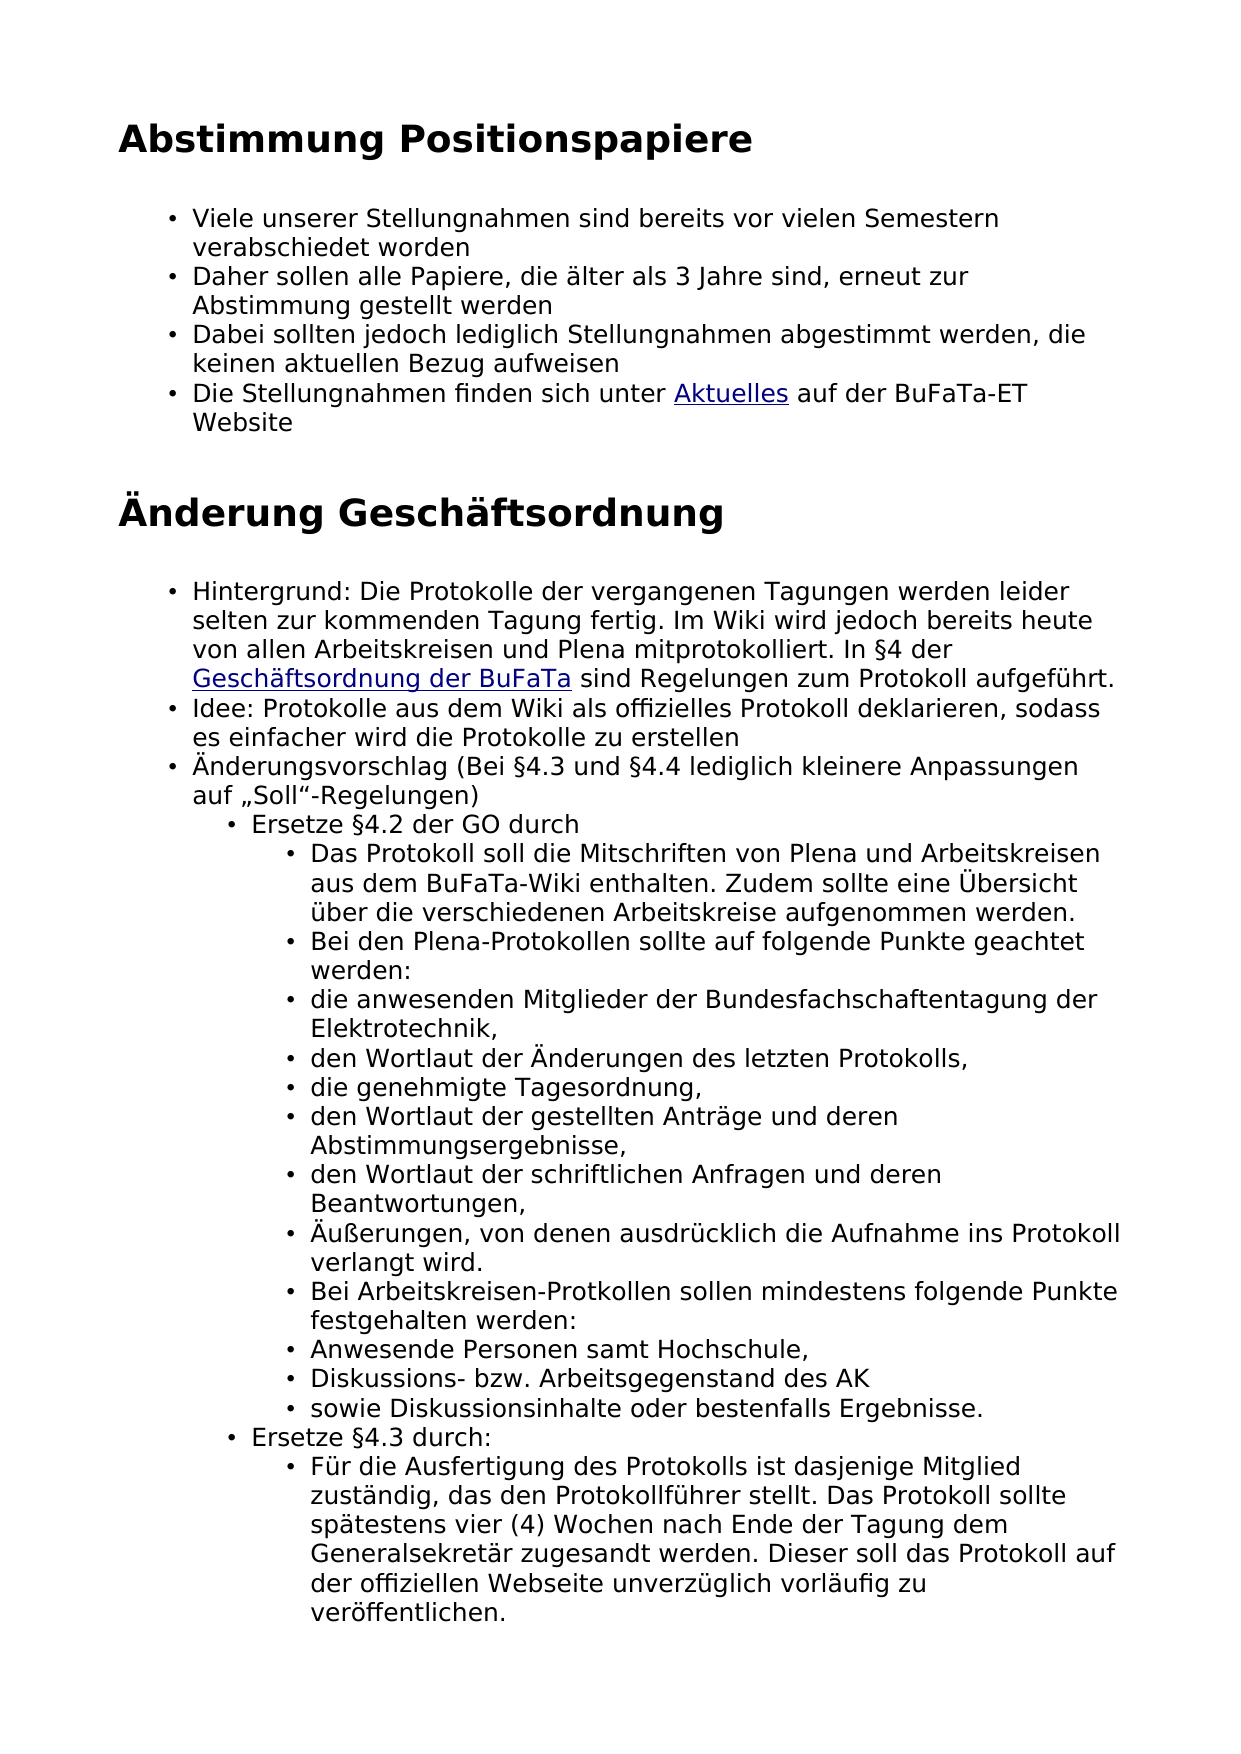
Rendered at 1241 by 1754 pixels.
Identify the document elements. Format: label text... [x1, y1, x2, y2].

list Daher sollen alle Papiere, die älter als 3 Jahre sind, erneut zur Abstimmung gestellt werden [177, 262, 1122, 320]
list Äußerungen, von denen ausdrücklich die Aufnahme ins Protokoll verlangt wird. [295, 1219, 1122, 1277]
list Dabei sollten jedoch lediglich Stellungnahmen abgestimmt werden, die keinen aktuellen Bezug aufweisen [177, 320, 1122, 379]
list Änderungsvorschlag (Bei §4.3 und §4.4 lediglich kleinere Anpassungen auf „Soll“-Regelungen) [177, 752, 1122, 811]
list Bei Arbeitskreisen-Protkollen sollen mindestens folgende Punkte festgehalten werden: [295, 1277, 1122, 1336]
list Ersetze §4.2 der GO durch [236, 811, 1122, 840]
list Die Stellungnahmen finden sich unter Aktuelles auf der BuFaTa-ET Website [177, 379, 1122, 437]
list Hintergrund: Die Protokolle der vergangenen Tagungen werden leider selten zur kommenden Tagung fertig. Im Wiki wird jedoch bereits heute von allen Arbeitskreisen und Plena mitprotokolliert. In §4 der Geschäftsordnung der BuFaTa sind Regelungen zum Protokoll aufgeführt. [177, 577, 1122, 694]
list die anwesenden Mitglieder der Bundesfachschaftentagung der Elektrotechnik, [295, 986, 1122, 1044]
list Viele unserer Stellungnahmen sind bereits vor vielen Semestern verabschiedet worden [177, 204, 1122, 262]
list den Wortlaut der Änderungen des letzten Protokolls, [295, 1044, 1122, 1073]
list die genehmigte Tagesordnung, [295, 1073, 1122, 1102]
subtitle Änderung Geschäftsordnung [118, 492, 1122, 535]
list Anwesende Personen samt Hochschule, [295, 1336, 1122, 1365]
list sowie Diskussionsinhalte oder bestenfalls Ergebnisse. [295, 1394, 1122, 1423]
list Bei den Plena-Protokollen sollte auf folgende Punkte geachtet werden: [295, 927, 1122, 986]
list Für die Ausfertigung des Protokolls ist dasjenige Mitglied zuständig, das den Protokollführer stellt. Das Protokoll sollte spätestens vier (4) Wochen nach Ende der Tagung dem Generalsekretär zugesandt werden. Dieser soll das Protokoll auf der offiziellen Webseite unverzüglich vorläufig zu veröffentlichen. [295, 1452, 1122, 1627]
list Das Protokoll soll die Mitschriften von Plena und Arbeitskreisen aus dem BuFaTa-Wiki enthalten. Zudem sollte eine Übersicht über die verschiedenen Arbeitskreise aufgenommen werden. [295, 840, 1122, 927]
list Diskussions- bzw. Arbeitsgegenstand des AK [295, 1365, 1122, 1394]
list den Wortlaut der schriftlichen Anfragen und deren Beantwortungen, [295, 1161, 1122, 1219]
subtitle Abstimmung Positionspapiere [118, 118, 1122, 162]
list Idee: Protokolle aus dem Wiki als offizielles Protokoll deklarieren, sodass es einfacher wird die Protokolle zu erstellen [177, 694, 1122, 752]
list Ersetze §4.3 durch: [236, 1423, 1122, 1452]
list den Wortlaut der gestellten Anträge und deren Abstimmungsergebnisse, [295, 1102, 1122, 1161]
